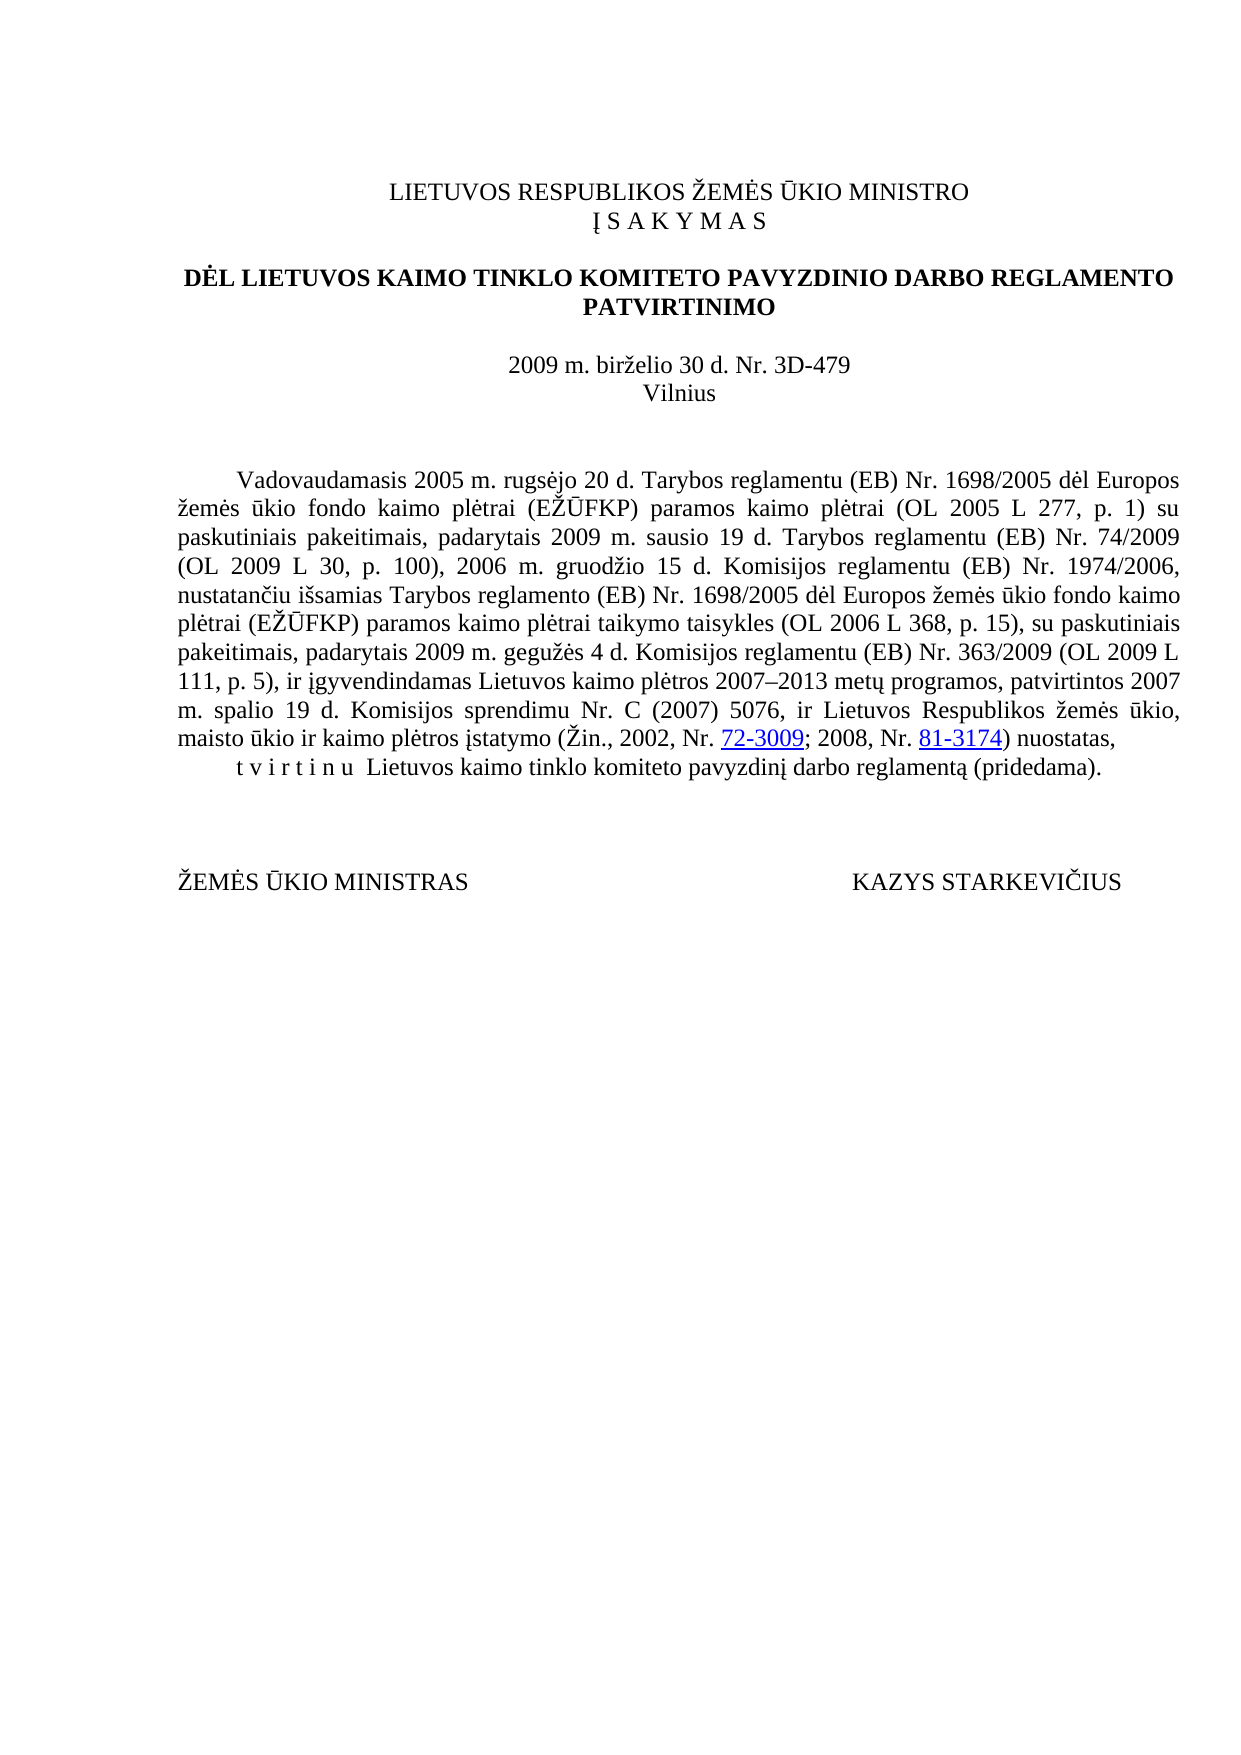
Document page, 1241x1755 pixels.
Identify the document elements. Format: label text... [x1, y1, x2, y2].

text tvirtinu Lietuvos kaimo tinklo komiteto pavyzdinį darbo reglamentą (pridedama). [177, 752, 1181, 781]
text DĖL LIETUVOS KAIMO TINKLO KOMITETO PAVYZDINIO DARBO REGLAMENTO PATVIRTINIMO [177, 263, 1181, 321]
text ĮSAKYMAS [177, 206, 1181, 235]
text LIETUVOS RESPUBLIKOS ŽEMĖS ŪKIO MINISTRO [177, 177, 1181, 206]
text Žemės ūkio ministras Kazys Starkevičius [177, 867, 1181, 896]
text 2009 m. birželio 30 d. Nr. 3D-479 [177, 350, 1181, 378]
text Vilnius [177, 378, 1181, 407]
text Vadovaudamasis 2005 m. rugsėjo 20 d. Tarybos reglamentu (EB) Nr. 1698/2005 dėl Europos žemės ūkio fondo kaimo plėtrai (EŽŪFKP) paramos kaimo plėtrai (OL 2005 L 277, p. 1) su paskutiniais pakeitimais, padarytais 2009 m. sausio 19 d. Tarybos reglamentu (EB) Nr. 74/2009 (OL 2009 L 30, p. 100), 2006 m. gruodžio 15 d. Komisijos reglamentu (EB) Nr. 1974/2006, nustatančiu išsamias Tarybos reglamento (EB) Nr. 1698/2005 dėl Europos žemės ūkio fondo kaimo plėtrai (EŽŪFKP) paramos kaimo plėtrai taikymo taisykles (OL 2006 L 368, p. 15), su paskutiniais pakeitimais, padarytais 2009 m. gegužės 4 d. Komisijos reglamentu (EB) Nr. 363/2009 (OL 2009 L 111, p. 5), ir įgyvendindamas Lietuvos kaimo plėtros 2007–2013 metų programos, patvirtintos 2007 m. spalio 19 d. Komisijos sprendimu Nr. C (2007) 5076, ir Lietuvos Respublikos žemės ūkio, maisto ūkio ir kaimo plėtros įstatymo (Žin., 2002, Nr. 72-3009; 2008, Nr. 81-3174) nuostatas, [177, 465, 1181, 752]
